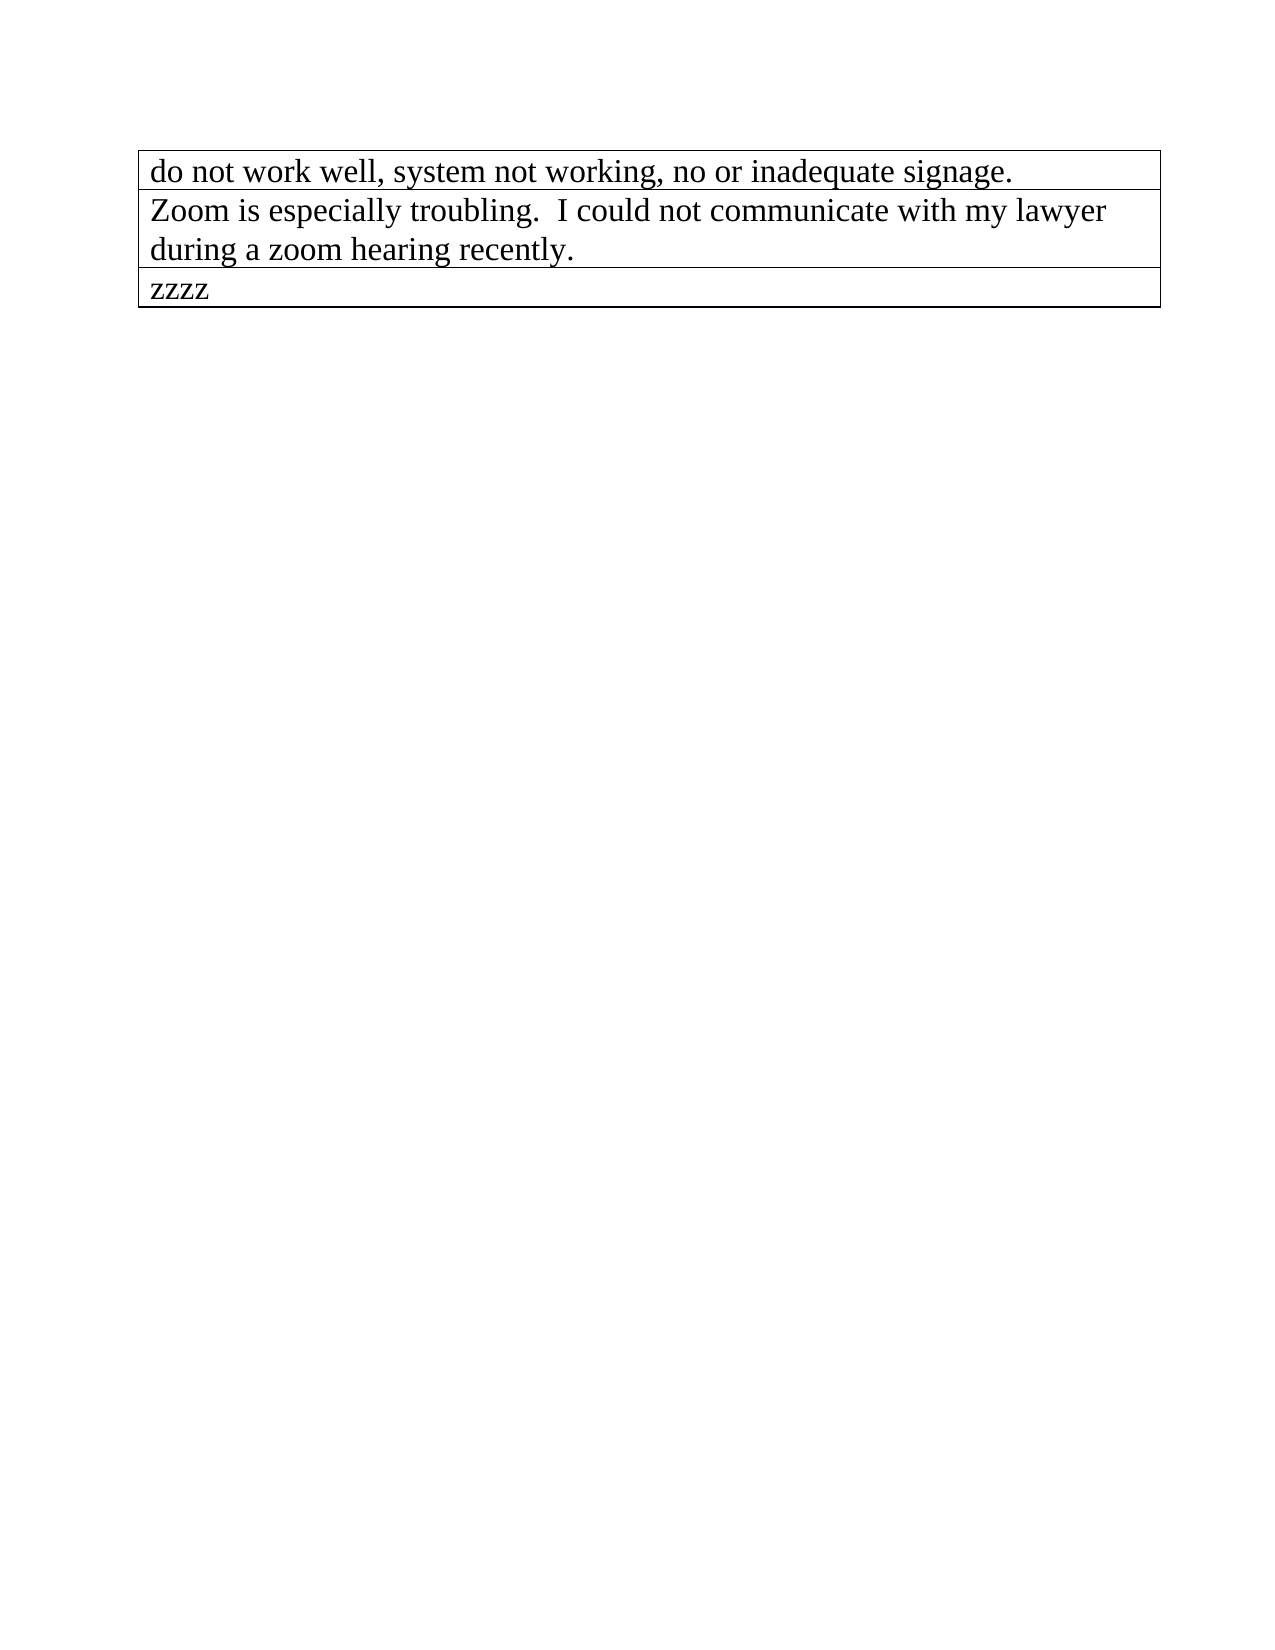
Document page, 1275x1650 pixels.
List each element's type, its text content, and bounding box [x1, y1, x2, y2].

table_cell zzzz [139, 268, 1160, 306]
table_cell Zoom is especially troubling. I could not communicate with my lawyer during a zoom hearing recently. [139, 190, 1160, 267]
table_cell do not work well, system not working, no or inadequate signage. [139, 151, 1160, 189]
